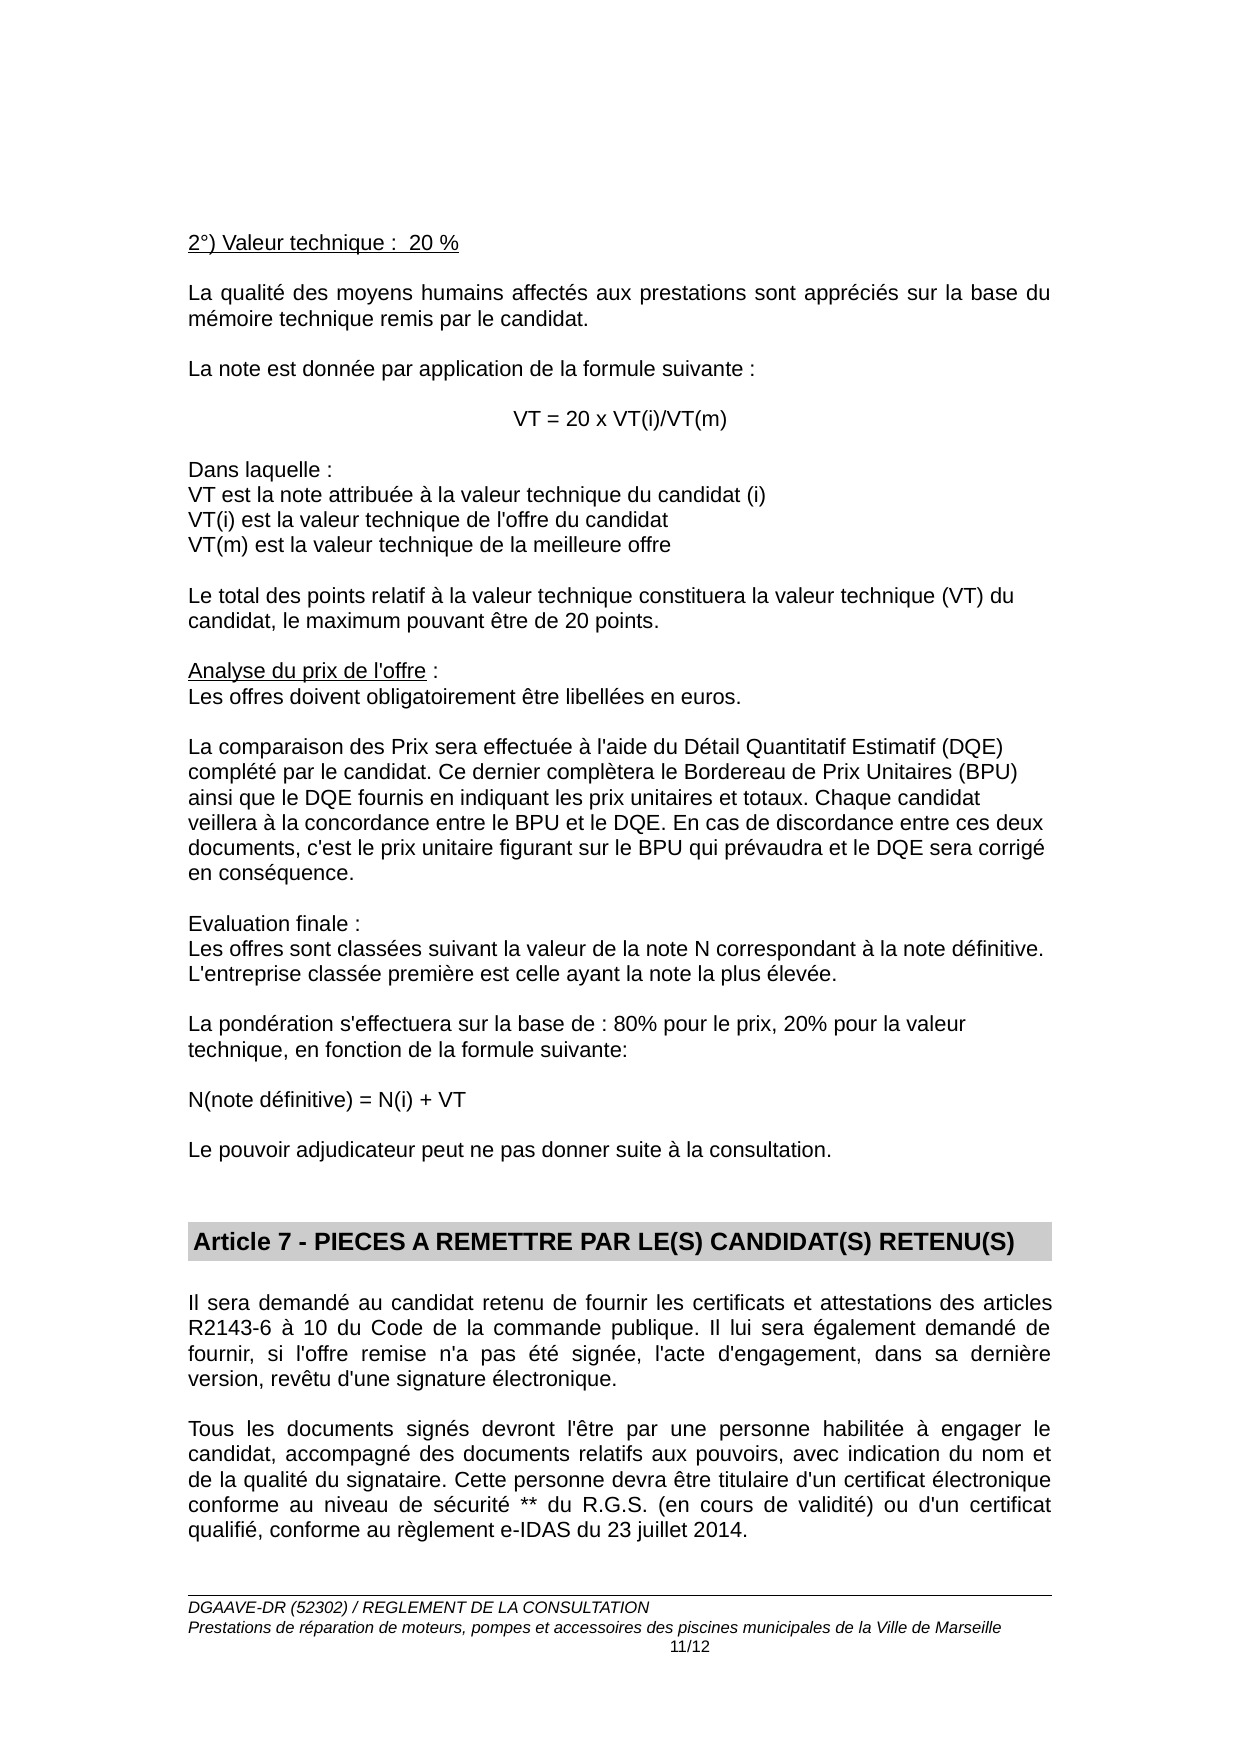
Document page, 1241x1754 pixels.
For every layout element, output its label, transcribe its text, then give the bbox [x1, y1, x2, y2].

text VT est la note attribuée à la valeur technique du candidat (i) [188, 482, 1052, 507]
text VT(i) est la valeur technique de l'offre du candidat [188, 507, 1052, 532]
text Le total des points relatif à la valeur technique constituera la valeur technique (VT) du candidat, le maximum pouvant être de 20 points. [188, 583, 1052, 633]
text Il sera demandé au candidat retenu de fournir les certificats et attestations des articles R2143-6 à 10 du Code de la commande publique. Il lui sera également demandé de fournir, si l'offre remise n'a pas été signée, l'acte d'engagement, dans sa dernière version, revêtu d'une signature électronique. [188, 1290, 1052, 1391]
subtitle PIECES A REMETTRE PAR LE(S) CANDIDAT(S) RETENU(S) [190, 1224, 1050, 1258]
text Les offres sont classées suivant la valeur de la note N correspondant à la note définitive. L'entreprise classée première est celle ayant la note la plus élevée. [188, 936, 1052, 986]
text La comparaison des Prix sera effectuée à l'aide du Détail Quantitatif Estimatif (DQE) complété par le candidat. Ce dernier complètera le Bordereau de Prix Unitaires (BPU) ainsi que le DQE fournis en indiquant les prix unitaires et totaux. Chaque candidat veillera à la concordance entre le BPU et le DQE. En cas de discordance entre ces deux documents, c'est le prix unitaire figurant sur le BPU qui prévaudra et le DQE sera corrigé en conséquence. [188, 734, 1052, 885]
text Les offres doivent obligatoirement être libellées en euros. [188, 683, 1052, 709]
text VT = 20 x VT(i)/VT(m) [188, 406, 1052, 431]
text Le pouvoir adjudicateur peut ne pas donner suite à la consultation. [188, 1137, 1052, 1162]
text VT(m) est la valeur technique de la meilleure offre [188, 532, 1052, 557]
text Analyse du prix de l'offre : [188, 658, 1052, 683]
text 2°) Valeur technique : 20 % [188, 230, 1052, 255]
text Dans laquelle : [188, 457, 1052, 482]
text N(note définitive) = N(i) + VT [188, 1087, 1052, 1112]
text La pondération s'effectuera sur la base de : 80% pour le prix, 20% pour la valeur technique, en fonction de la formule suivante: [188, 1011, 1052, 1062]
text Tous les documents signés devront l'être par une personne habilitée à engager le candidat, accompagné des documents relatifs aux pouvoirs, avec indication du nom et de la qualité du signataire. Cette personne devra être titulaire d'un certificat électronique conforme au niveau de sécurité ** du R.G.S. (en cours de validité) ou d'un certificat qualifié, conforme au règlement e-IDAS du 23 juillet 2014. [188, 1416, 1052, 1542]
text La qualité des moyens humains affectés aux prestations sont appréciés sur la base du mémoire technique remis par le candidat. [188, 280, 1052, 331]
text Evaluation finale : [188, 910, 1052, 936]
text La note est donnée par application de la formule suivante : [188, 356, 1052, 381]
